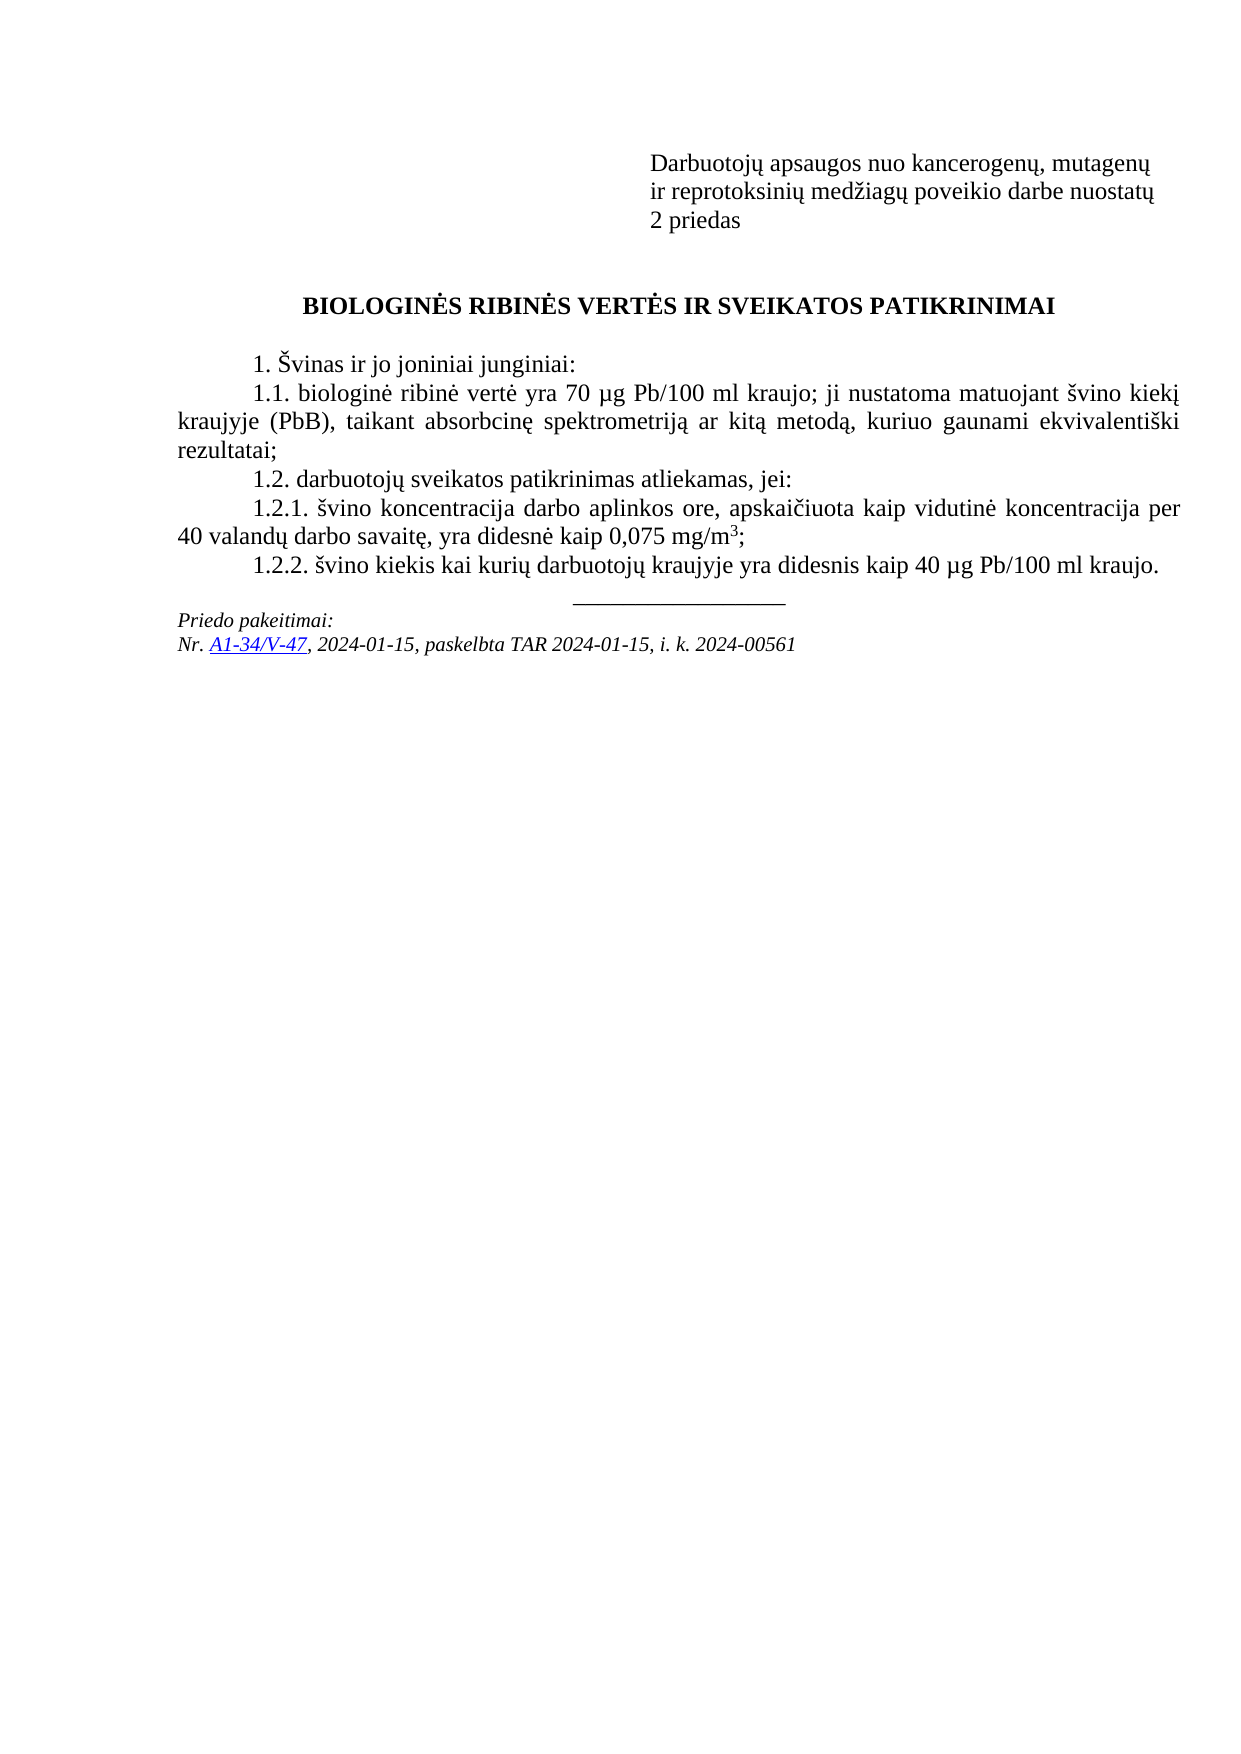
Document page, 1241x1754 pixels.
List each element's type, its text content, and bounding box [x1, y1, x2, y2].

text 1.2. darbuotojų sveikatos patikrinimas atliekamas, jei: [177, 464, 1181, 493]
text 2 priedas [177, 205, 1181, 234]
text 1.2.2. švino kiekis kai kurių darbuotojų kraujyje yra didesnis kaip 40 µg Pb/100 ml kraujo. [177, 550, 1181, 579]
text Darbuotojų apsaugos nuo kancerogenų, mutagenų [177, 148, 1181, 176]
text _________________ [177, 579, 1181, 608]
text Nr. A1-34/V-47, 2024-01-15, paskelbta TAR 2024-01-15, i. k. 2024-00561 [177, 632, 1181, 656]
text 1. Švinas ir jo joniniai junginiai: [177, 349, 1181, 378]
text ir reprotoksinių medžiagų poveikio darbe nuostatų [177, 176, 1181, 205]
text 1.2.1. švino koncentracija darbo aplinkos ore, apskaičiuota kaip vidutinė koncentracija per 40 valandų darbo savaitę, yra didesnė kaip 0,075 mg/m3; [177, 493, 1181, 550]
text BIOLOGINĖS RIBINĖS VERTĖS IR SVEIKATOS PATIKRINIMAI [177, 291, 1181, 320]
text Priedo pakeitimai: [177, 608, 1181, 632]
text 1.1. biologinė ribinė vertė yra 70 µg Pb/100 ml kraujo; ji nustatoma matuojant švino kiekį kraujyje (PbB), taikant absorbcinę spektrometriją ar kitą metodą, kuriuo gaunami ekvivalentiški rezultatai; [177, 378, 1181, 464]
